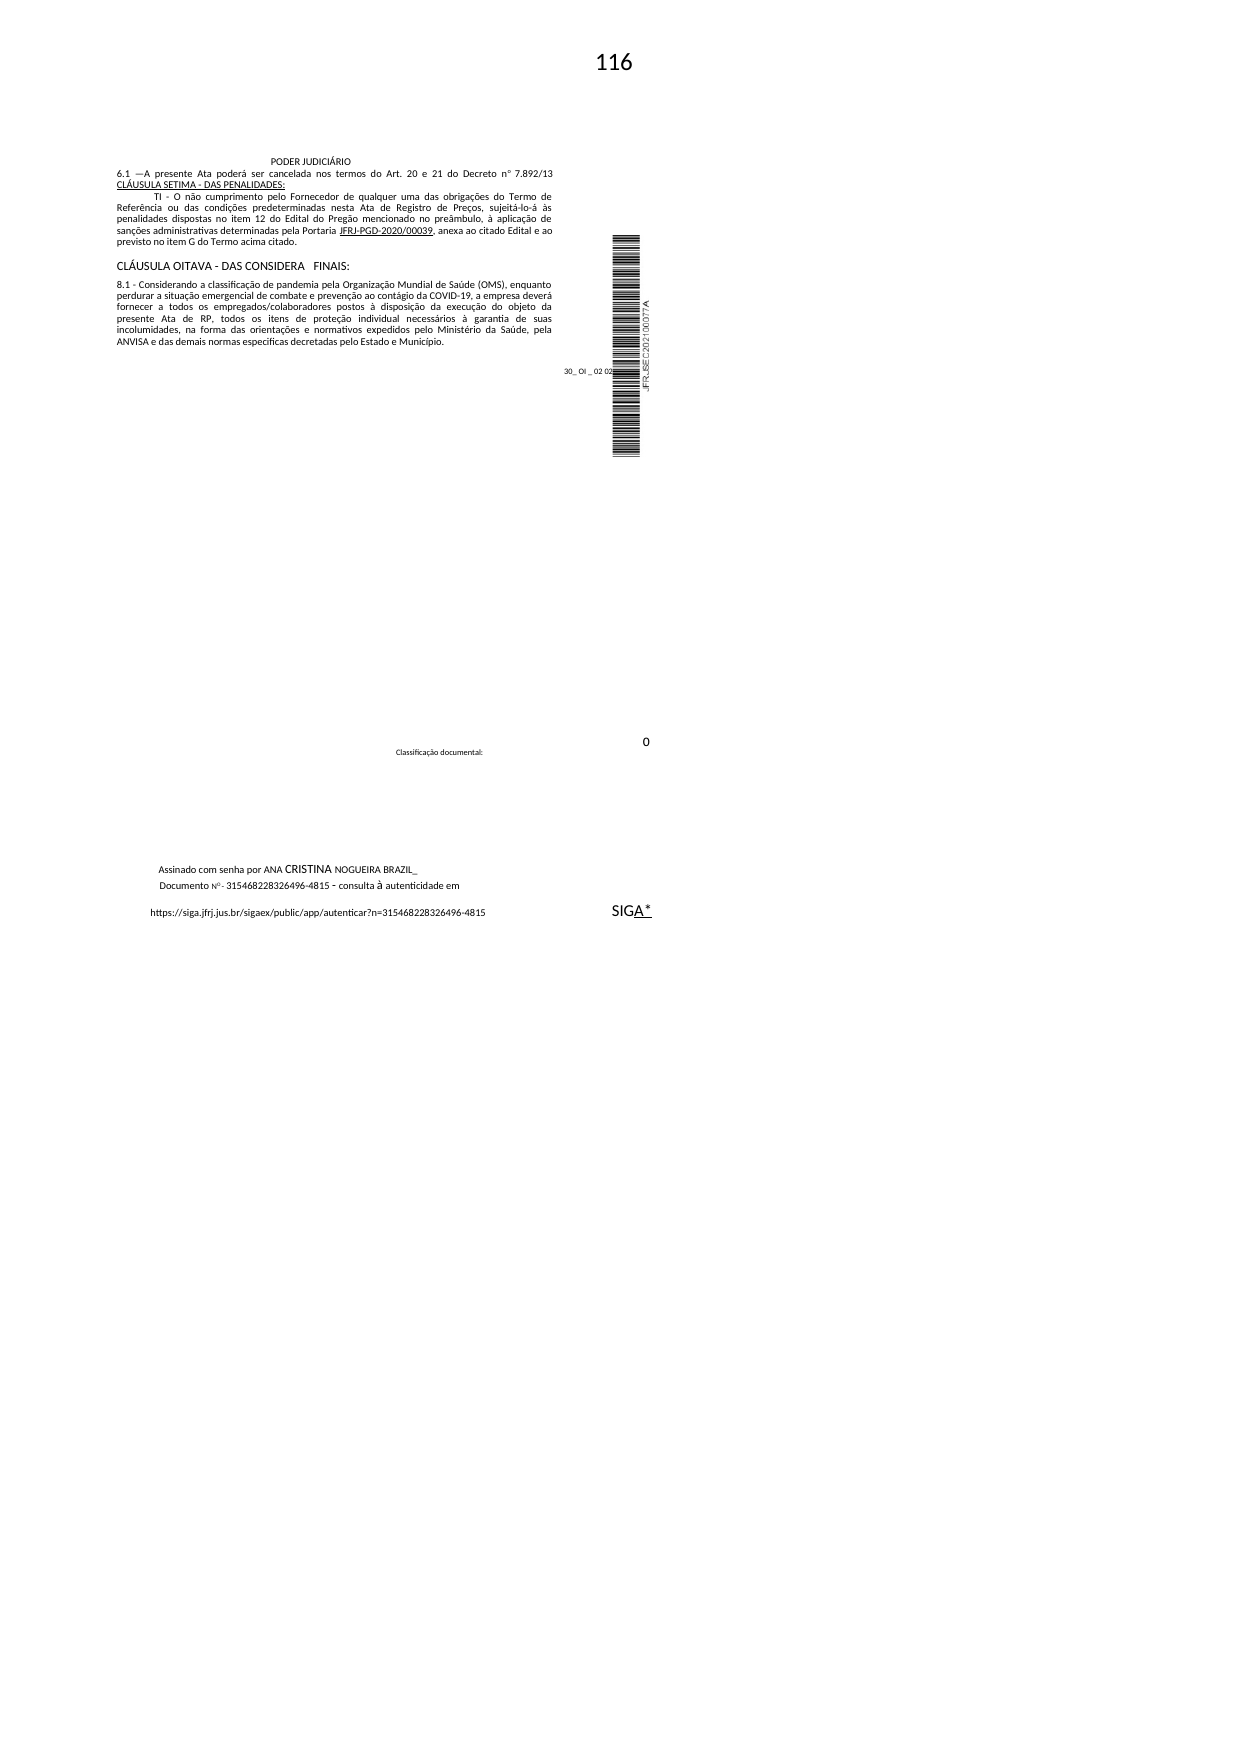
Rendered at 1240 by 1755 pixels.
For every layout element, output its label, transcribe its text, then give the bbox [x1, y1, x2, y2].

text TI - O não cumprimento pelo Fornecedor de qualquer uma das obrigações do Termo de Referência ou das condições predeterminadas nesta Ata de Registro de Preços, sujeitá-lo-á às penalidades dispostas no item 12 do Edital do Pregão mencionado no preâmbulo, à aplicação de sanções administrativas determinadas pela Portaria JFRJ-PGD-2020/00039, anexa ao citado Edital e ao previsto no item G do Termo acima citado. [117, 191, 553, 248]
subtitle 30_ OI _ 02 02 [150, 366, 612, 376]
text 8.1 - Considerando a classificação de pandemia pela Organização Mundial de Saúde (OMS), enquanto perdurar a situação emergencial de combate e prevenção ao contágio da COVID-19, a empresa deverá fornecer a todos os empregados/colaboradores postos à disposição da execução do objeto da presente Ata de RP, todos os itens de proteção individual necessários à garantia de suas incolumidades, na forma das orientações e normativos expedidos pelo Ministério da Saúde, pela ANVISA e das demais normas especificas decretadas pelo Estado e Município. [117, 279, 553, 348]
text 6.1 —A presente Ata poderá ser cancelada nos termos do Art. 20 e 21 do Decreto no 7.892/13 CLÁUSULA SETIMA - DAS PENALIDADES: [117, 168, 553, 191]
text [649, 258, 1089, 273]
text CLÁUSULA OITAVA - DAS CONSIDERA FINAIS: [117, 258, 612, 273]
